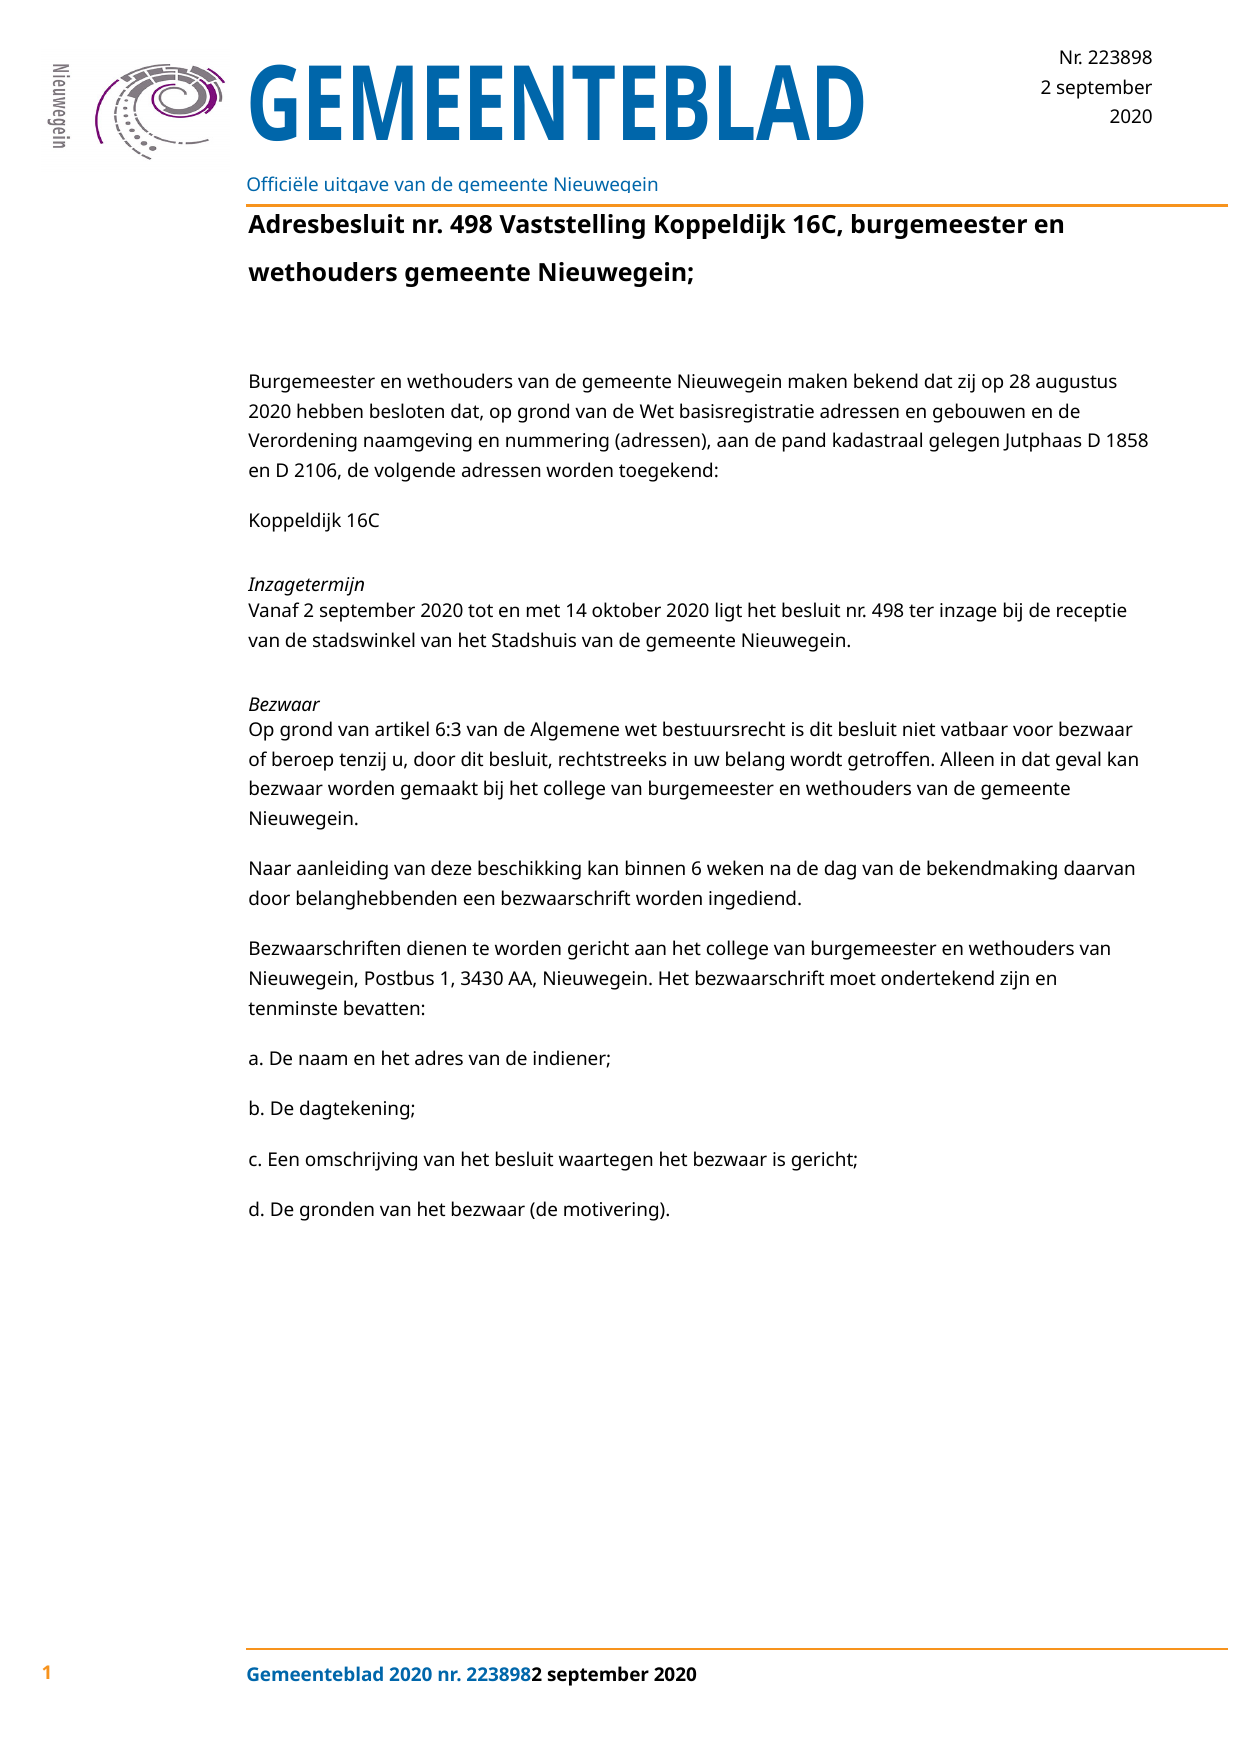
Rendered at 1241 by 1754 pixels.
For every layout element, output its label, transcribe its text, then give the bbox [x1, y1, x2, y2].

text b. De dagtekening; [248, 1096, 1152, 1121]
picture [41, 47, 231, 172]
text d. De gronden van het bezwaar (de motivering). [248, 1196, 1152, 1222]
text Vanaf 2 september 2020 tot en met 14 oktober 2020 ligt het besluit nr. 498 ter inzage bij de receptie van de stadswinkel van het Stadshuis van de gemeente Nieuwegein. [248, 597, 1152, 652]
text Burgemeester en wethouders van de gemeente Nieuwegein maken bekend dat zij op 28 augustus 2020 hebben besloten dat, op grond van de Wet basisregistratie adressen en gebouwen en de Verordening naamgeving en nummering (adressen), aan de pand kadastraal gelegen Jutphaas D 1858 en D 2106, de volgende adressen worden toegekend: [248, 368, 1152, 483]
text a. De naam en het adres van de indiener; [248, 1045, 1152, 1071]
text Adresbesluit nr. 498 Vaststelling Koppeldijk 16C, burgemeester en wethouders gemeente Nieuwegein; [248, 207, 1152, 288]
text Bezwaar [248, 691, 1152, 716]
text Op grond van artikel 6:3 van de Algemene wet bestuursrecht is dit besluit niet vatbaar voor bezwaar of beroep tenzij u, door dit besluit, rechtstreeks in uw belang wordt getroffen. Alleen in dat geval kan bezwaar worden gemaakt bij het college van burgemeester en wethouders van de gemeente Nieuwegein. [248, 716, 1152, 831]
text Inzagetermijn [248, 571, 1152, 597]
text Bezwaarschriften dienen te worden gericht aan het college van burgemeester en wethouders van Nieuwegein, Postbus 1, 3430 AA, Nieuwegein. Het bezwaarschrift moet ondertekend zijn en tenminste bevatten: [248, 936, 1152, 1021]
text Naar aanleiding van deze beschikking kan binnen 6 weken na de dag van de bekendmaking daarvan door belanghebbenden een bezwaarschrift worden ingediend. [248, 856, 1152, 911]
text Koppeldijk 16C [248, 507, 1152, 533]
text c. Een omschrijving van het besluit waartegen het bezwaar is gericht; [248, 1146, 1152, 1172]
